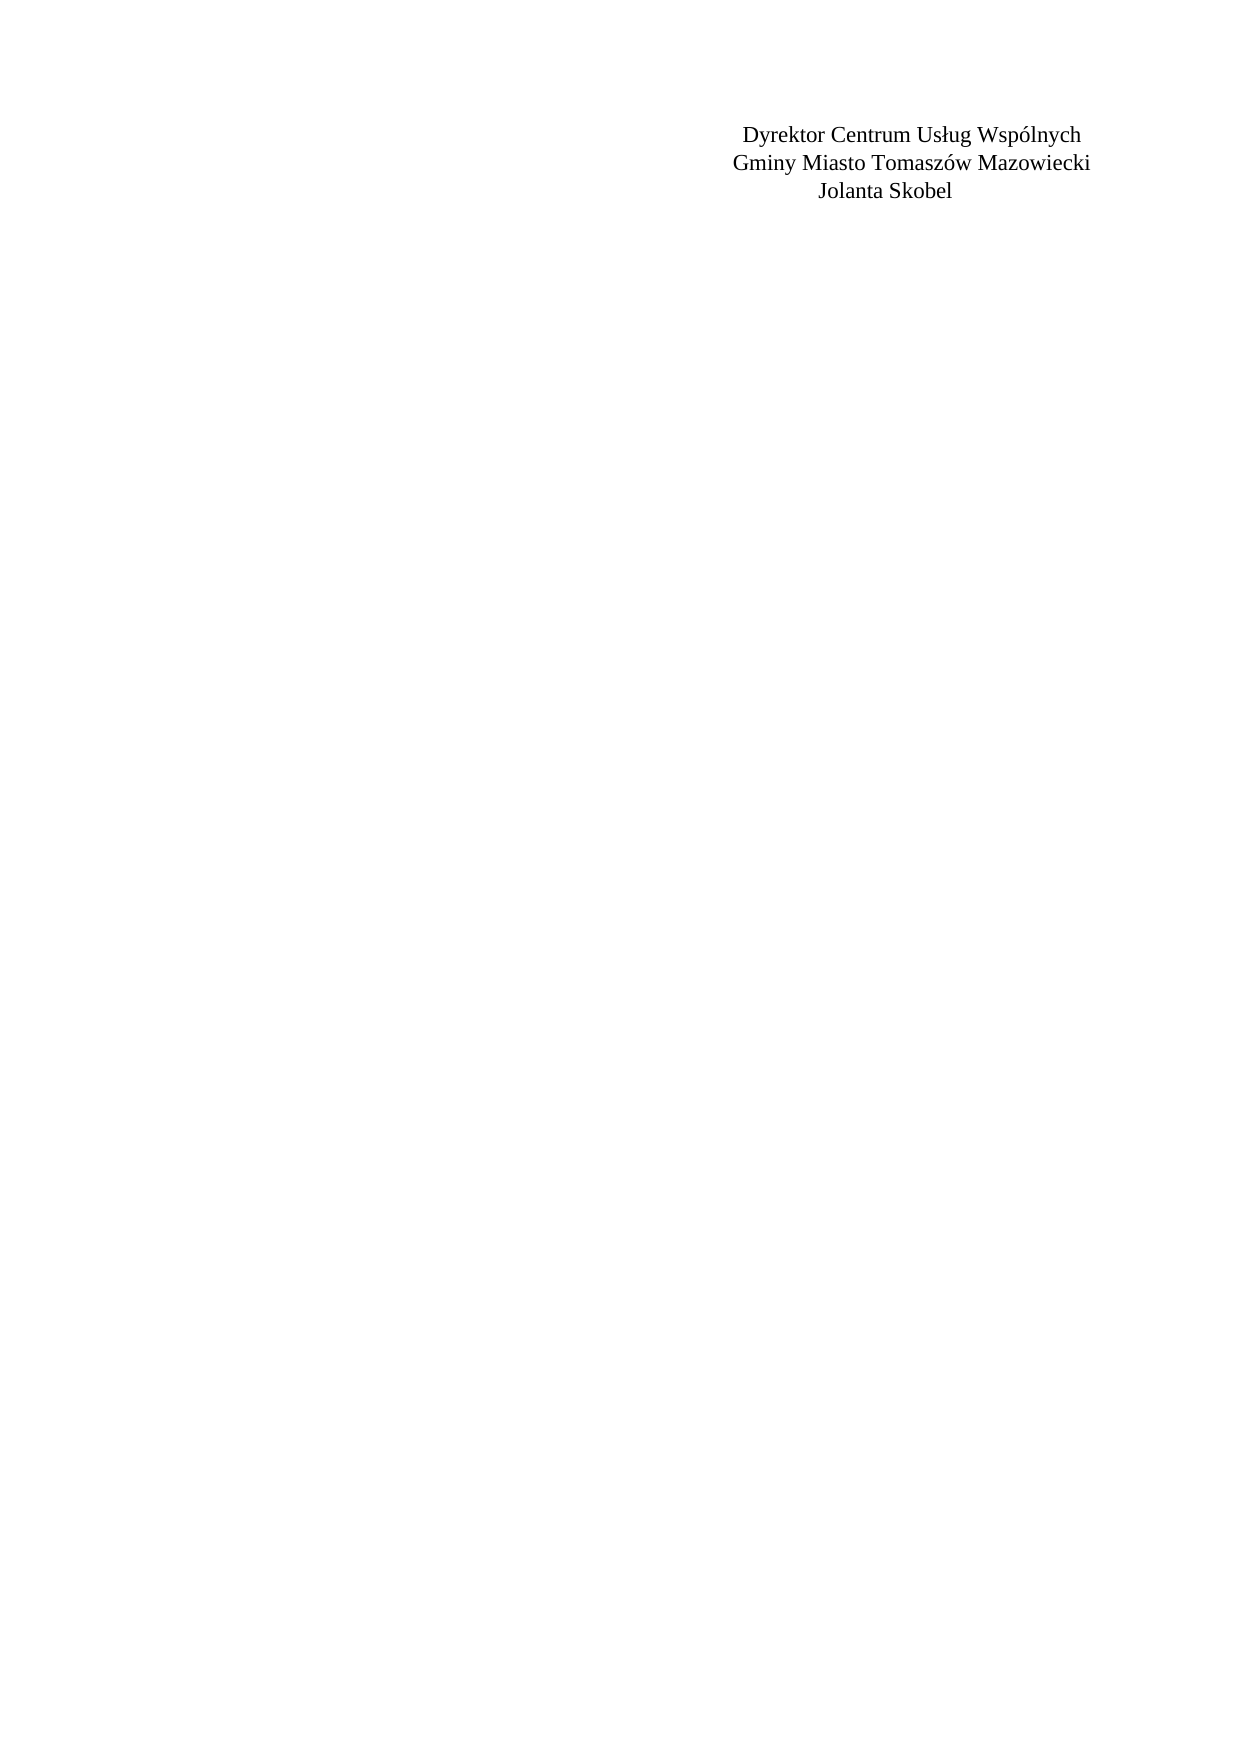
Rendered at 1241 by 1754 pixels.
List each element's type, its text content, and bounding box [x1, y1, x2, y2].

text Dyrektor Centrum Usług Wspólnych [148, 121, 1093, 147]
text Jolanta Skobel [664, 178, 1093, 204]
text Gminy Miasto Tomaszów Mazowiecki [664, 149, 1093, 176]
